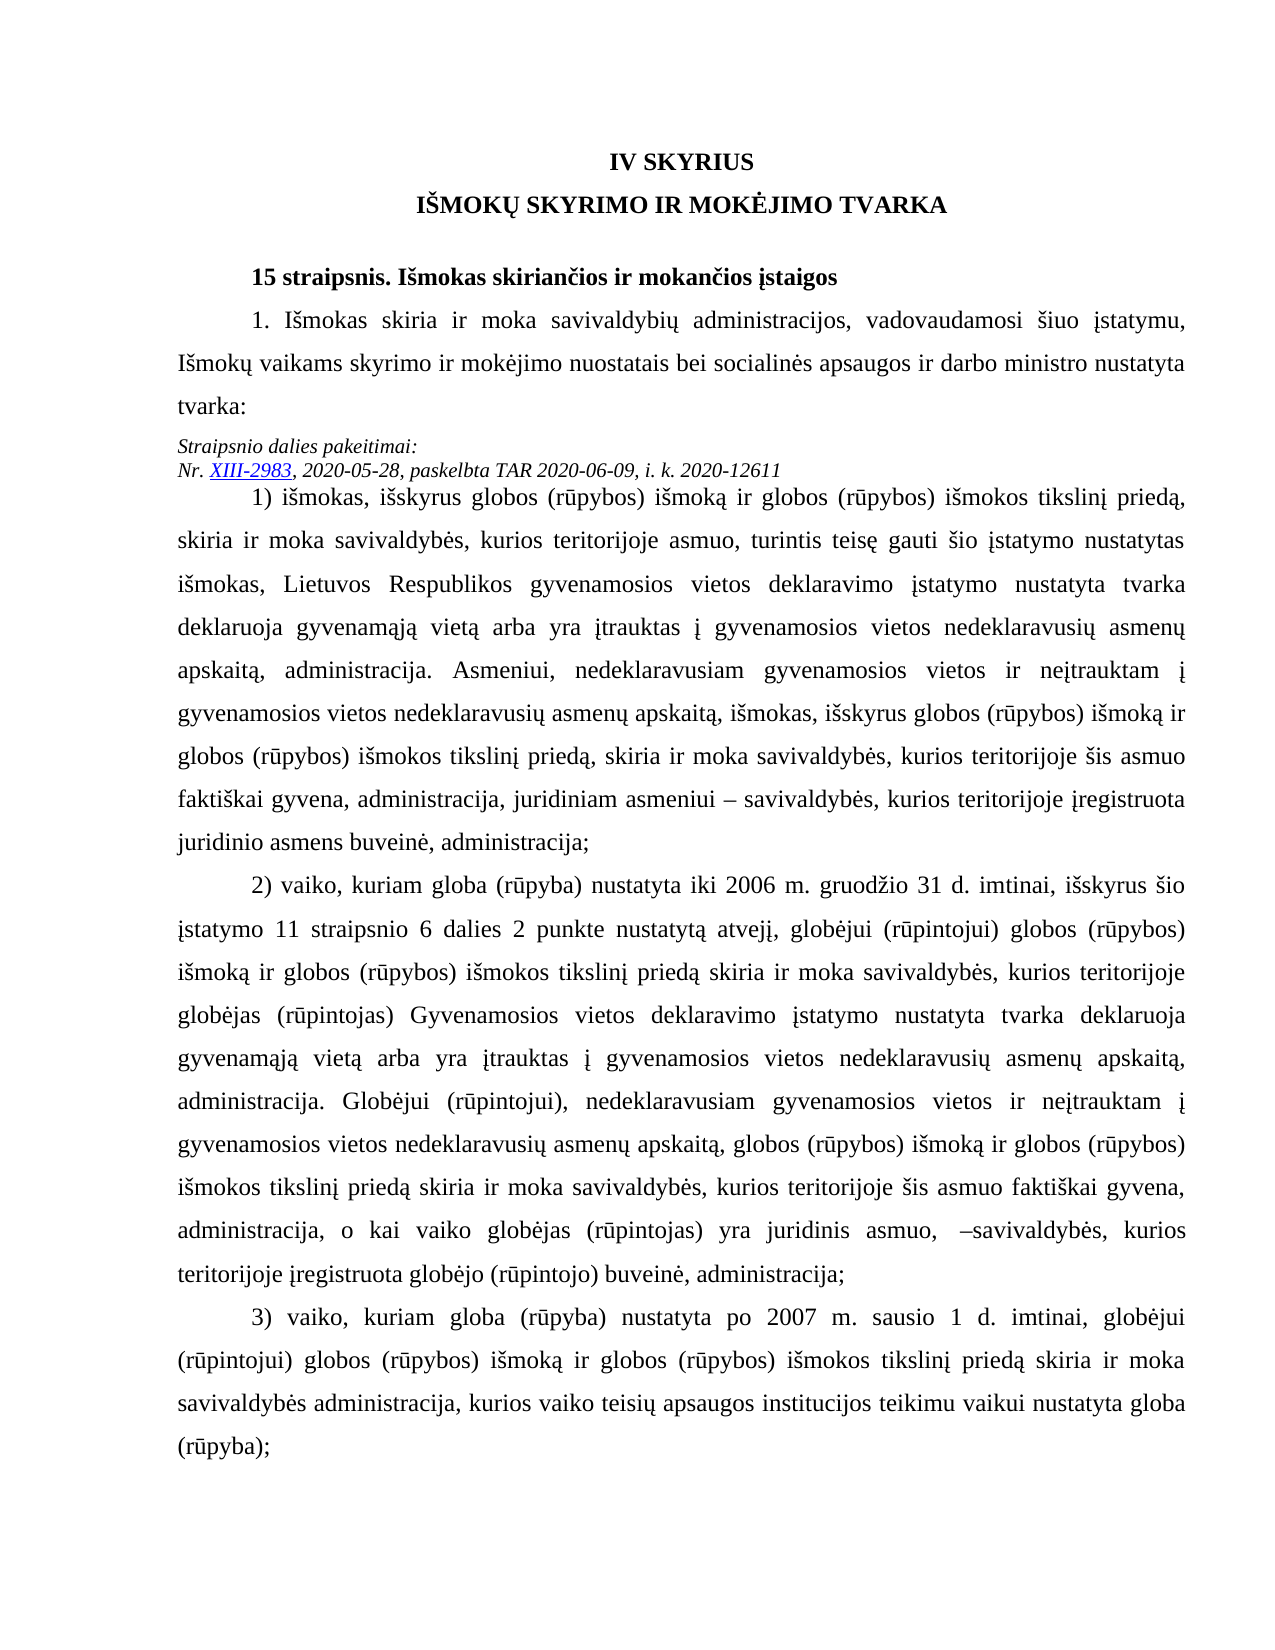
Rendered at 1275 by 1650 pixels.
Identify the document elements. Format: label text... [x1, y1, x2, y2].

text IŠMOKŲ SKYRIMO IR MOKĖJIMO TVARKA [177, 190, 1186, 219]
text 1. Išmokas skiria ir moka savivaldybių administracijos, vadovaudamosi šiuo įstatymu, Išmokų vaikams skyrimo ir mokėjimo nuostatais bei socialinės apsaugos ir darbo ministro nustatyta tvarka: [177, 305, 1186, 420]
text 1) išmokas, išskyrus globos (rūpybos) išmoką ir globos (rūpybos) išmokos tikslinį priedą, skiria ir moka savivaldybės, kurios teritorijoje asmuo, turintis teisę gauti šio įstatymo nustatytas išmokas, Lietuvos Respublikos gyvenamosios vietos deklaravimo įstatymo nustatyta tvarka deklaruoja gyvenamąją vietą arba yra įtrauktas į gyvenamosios vietos nedeklaravusių asmenų apskaitą, administracija. Asmeniui, nedeklaravusiam gyvenamosios vietos ir neįtrauktam į gyvenamosios vietos nedeklaravusių asmenų apskaitą, išmokas, išskyrus globos (rūpybos) išmoką ir globos (rūpybos) išmokos tikslinį priedą, skiria ir moka savivaldybės, kurios teritorijoje šis asmuo faktiškai gyvena, administracija, juridiniam asmeniui – savivaldybės, kurios teritorijoje įregistruota juridinio asmens buveinė, administracija; [177, 482, 1186, 856]
text IV SKYRIUS [177, 147, 1186, 176]
text 15 straipsnis. Išmokas skiriančios ir mokančios įstaigos [177, 262, 1186, 291]
text 2) vaiko, kuriam globa (rūpyba) nustatyta iki 2006 m. gruodžio 31 d. imtinai, išskyrus šio įstatymo 11 straipsnio 6 dalies 2 punkte nustatytą atvejį, globėjui (rūpintojui) globos (rūpybos) išmoką ir globos (rūpybos) išmokos tikslinį priedą skiria ir moka savivaldybės, kurios teritorijoje globėjas (rūpintojas) Gyvenamosios vietos deklaravimo įstatymo nustatyta tvarka deklaruoja gyvenamąją vietą arba yra įtrauktas į gyvenamosios vietos nedeklaravusių asmenų apskaitą, administracija. Globėjui (rūpintojui), nedeklaravusiam gyvenamosios vietos ir neįtrauktam į gyvenamosios vietos nedeklaravusių asmenų apskaitą, globos (rūpybos) išmoką ir globos (rūpybos) išmokos tikslinį priedą skiria ir moka savivaldybės, kurios teritorijoje šis asmuo faktiškai gyvena, administracija, o kai vaiko globėjas (rūpintojas) yra juridinis asmuo, –savivaldybės, kurios teritorijoje įregistruota globėjo (rūpintojo) buveinė, administracija; [177, 871, 1186, 1287]
text Straipsnio dalies pakeitimai: [177, 434, 1186, 458]
text Nr. XIII-2983, 2020-05-28, paskelbta TAR 2020-06-09, i. k. 2020-12611 [177, 458, 1186, 482]
text 3) vaiko, kuriam globa (rūpyba) nustatyta po 2007 m. sausio 1 d. imtinai, globėjui (rūpintojui) globos (rūpybos) išmoką ir globos (rūpybos) išmokos tikslinį priedą skiria ir moka savivaldybės administracija, kurios vaiko teisių apsaugos institucijos teikimu vaikui nustatyta globa (rūpyba); [177, 1302, 1186, 1460]
